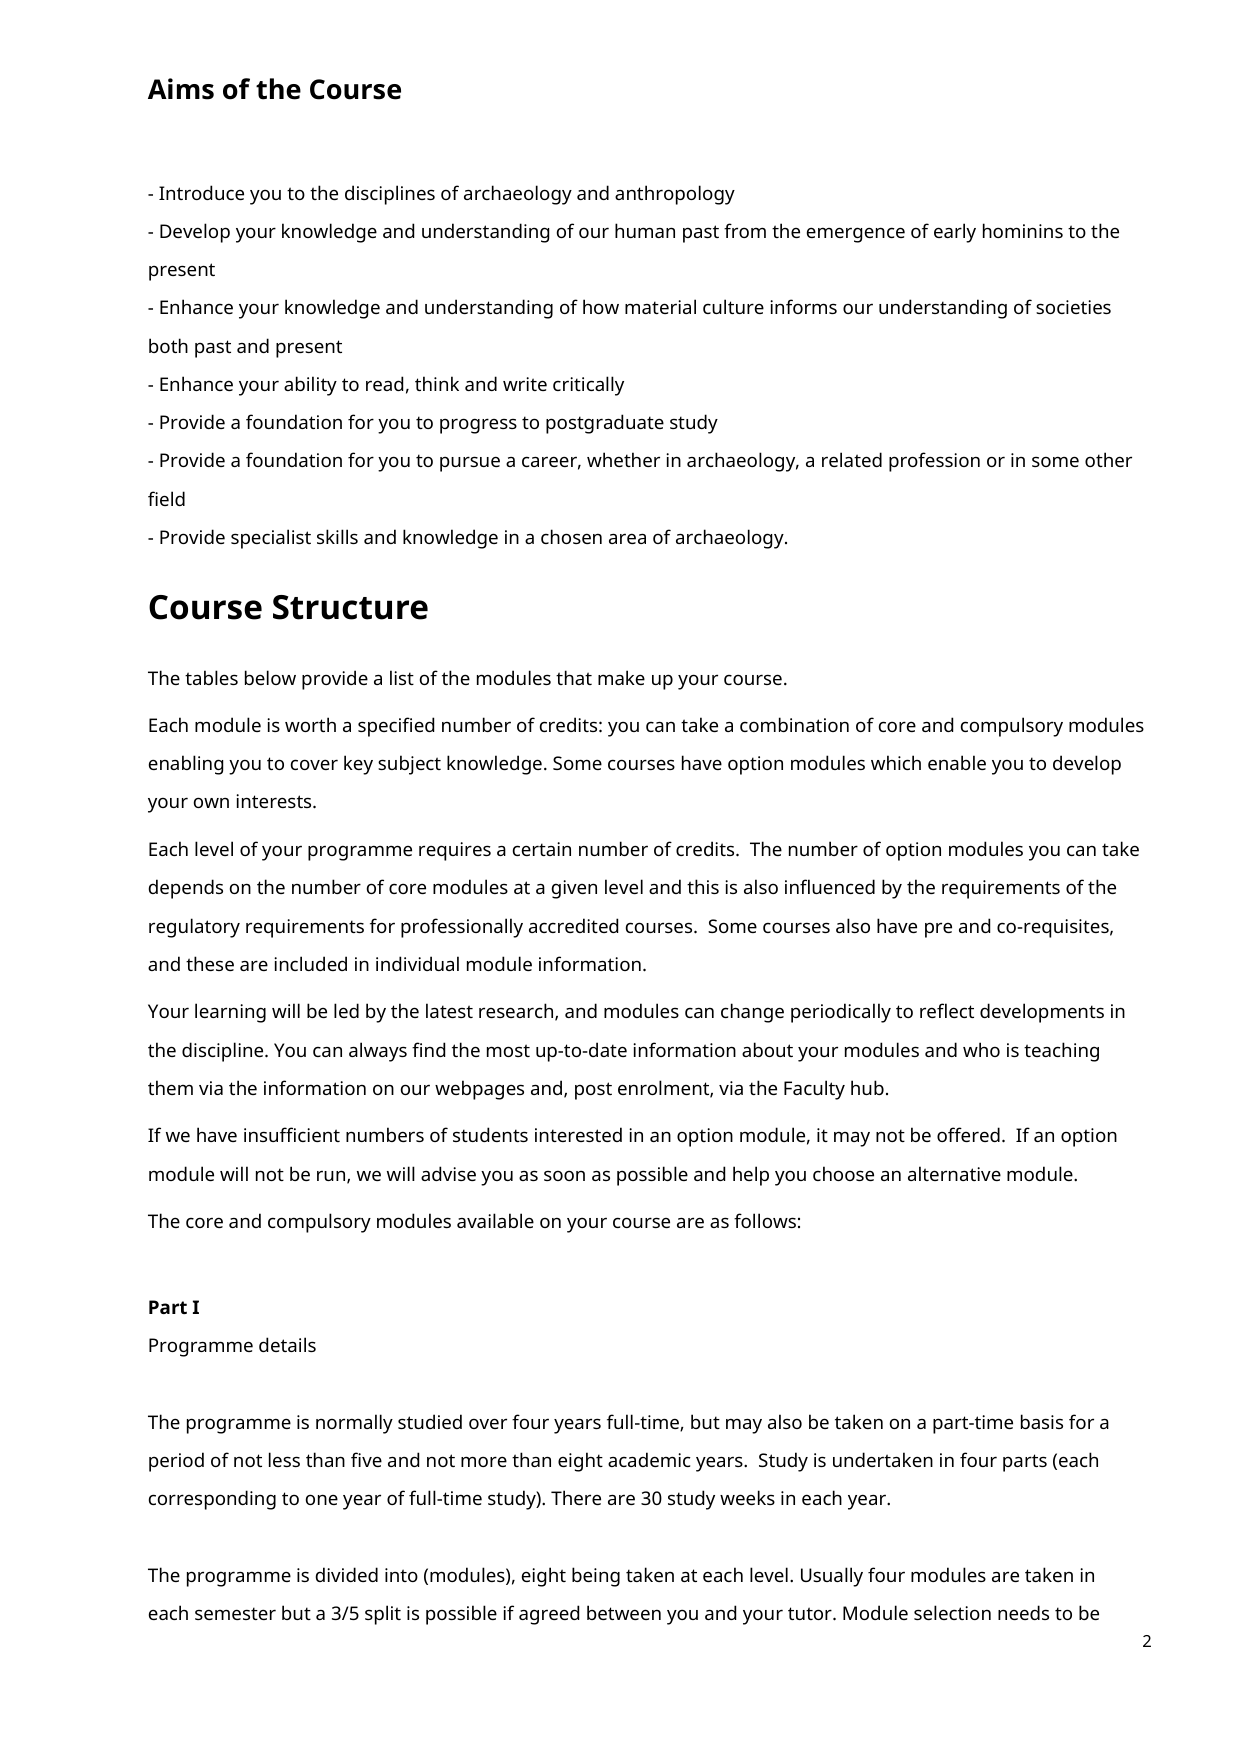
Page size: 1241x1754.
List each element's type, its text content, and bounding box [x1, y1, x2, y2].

text If we have insufficient numbers of students interested in an option module, it may not be offered. If an option module will not be run, we will advise you as soon as possible and help you choose an alternative module. [148, 1123, 1152, 1187]
text Your learning will be led by the latest research, and modules can change periodically to reflect developments in the discipline. You can always find the most up-to-date information about your modules and who is teaching them via the information on our webpages and, post enrolment, via the Faculty hub. [148, 999, 1152, 1101]
subtitle Course Structure [148, 584, 1152, 629]
text The tables below provide a list of the modules that make up your course. [148, 665, 1152, 690]
subtitle Aims of the Course [148, 71, 1152, 108]
text The core and compulsory modules available on your course are as follows: [148, 1209, 1152, 1234]
table_header Part I Programme details The programme is normally studied over four years full-time, but may also be taken on a part-time basis for a period of not less than five and not more than eight academic years. Study is undertaken in four parts (each corresponding to one year of full-time study). There are 30 study weeks in each year. The programme is divided into (modules), eight being taken at each level. Usually four modules are taken in each semester but a 3/5 split is possible if agreed between you and your tutor. Module selection needs to be [136, 1256, 1152, 1626]
text Each level of your programme requires a certain number of credits. The number of option modules you can take depends on the number of core modules at a given level and this is also influenced by the requirements of the regulatory requirements for professionally accredited courses. Some courses also have pre and co-requisites, and these are included in individual module information. [148, 836, 1152, 977]
text - Introduce you to the disciplines of archaeology and anthropology - Develop your knowledge and understanding of our human past from the emergence of early hominins to the present - Enhance your knowledge and understanding of how material culture informs our understanding of societies both past and present - Enhance your ability to read, think and write critically - Provide a foundation for you to progress to postgraduate study - Provide a foundation for you to pursue a career, whether in archaeology, a related profession or in some other field - Provide specialist skills and knowledge in a chosen area of archaeology. [148, 180, 1152, 549]
text Each module is worth a specified number of credits: you can take a combination of core and compulsory modules enabling you to cover key subject knowledge. Some courses have option modules which enable you to develop your own interests. [148, 712, 1152, 814]
